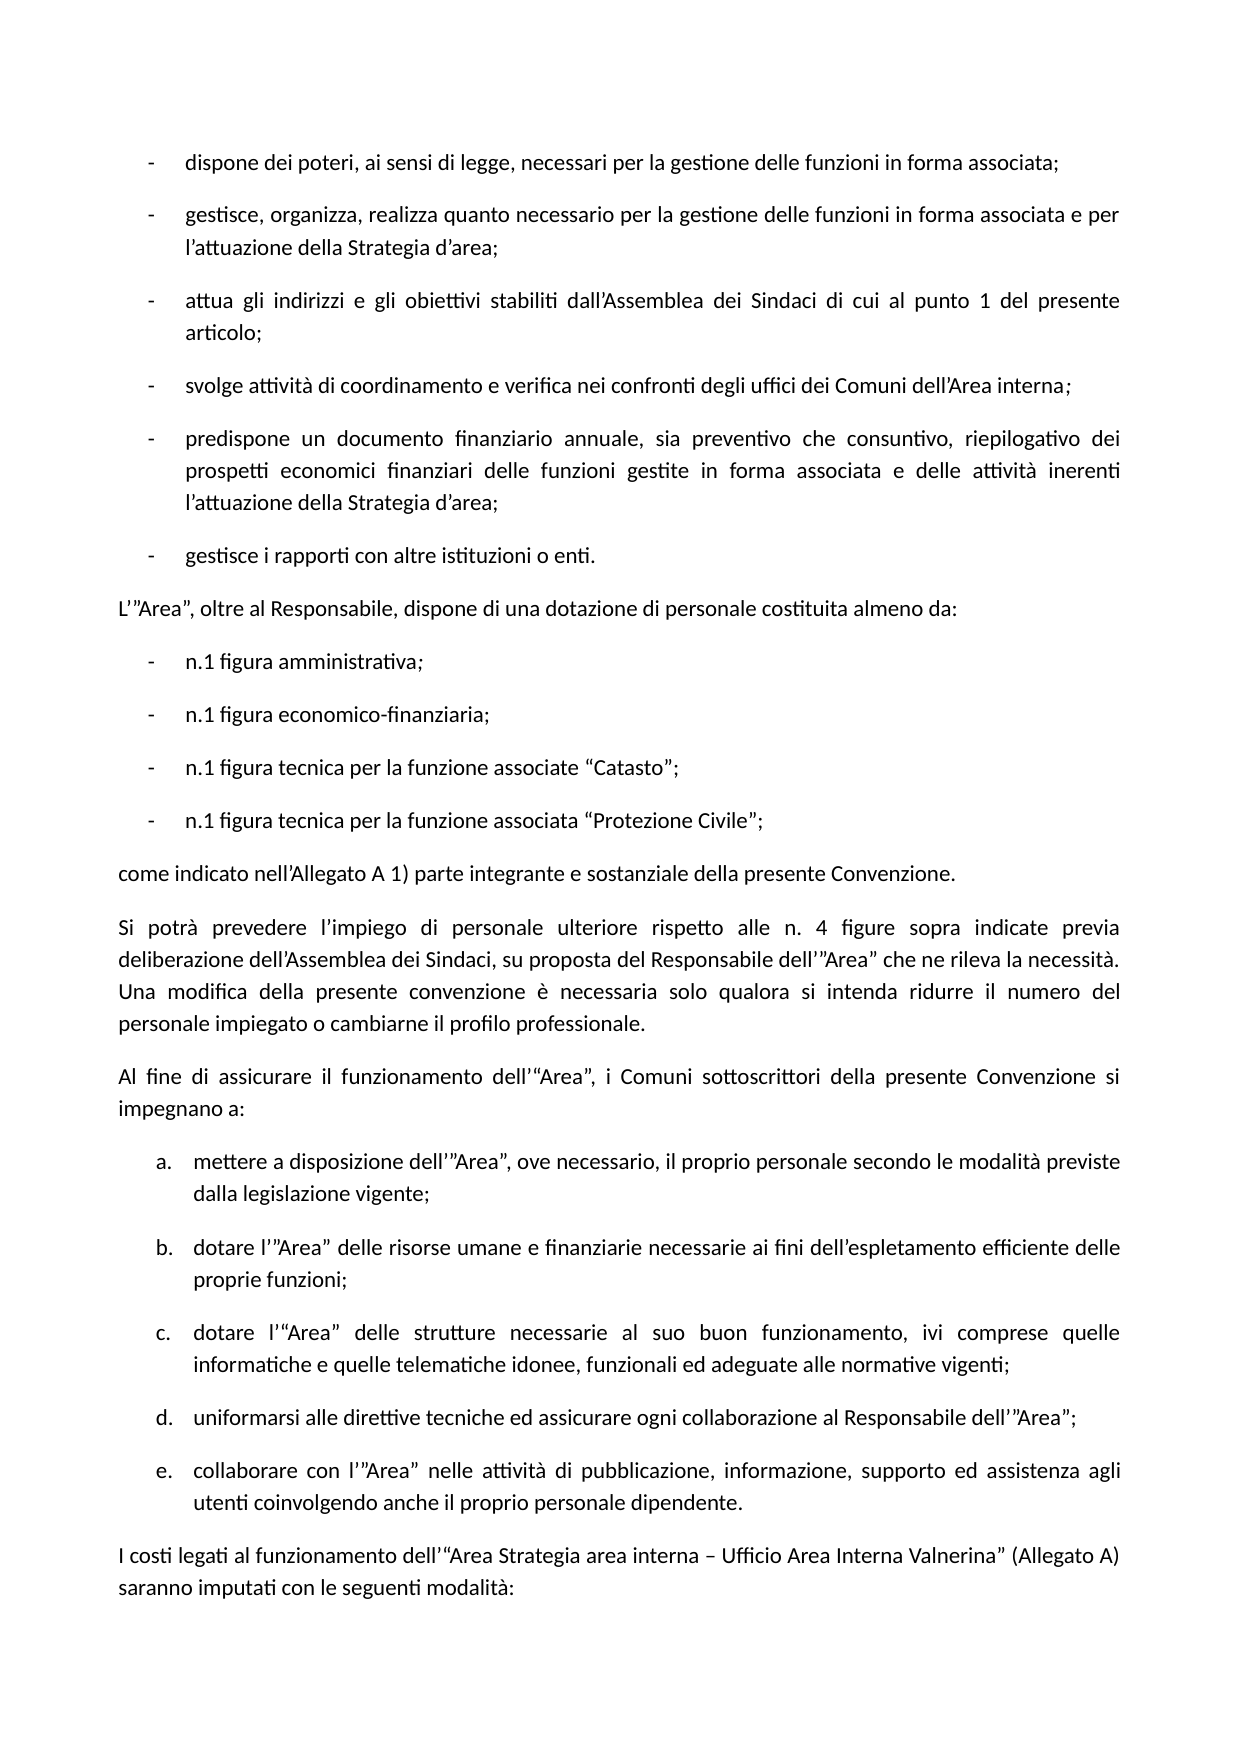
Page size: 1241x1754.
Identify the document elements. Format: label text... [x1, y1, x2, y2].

text L’”Area”, oltre al Responsabile, dispone di una dotazione di personale costituita almeno da: [118, 594, 1122, 622]
list dispone dei poteri, ai sensi di legge, necessari per la gestione delle funzioni in forma associata; [148, 148, 1122, 176]
text come indicato nell’Allegato A 1) parte integrante e sostanziale della presente Convenzione. [118, 859, 1122, 888]
list dotare l’”Area” delle risorse umane e finanziarie necessarie ai fini dell’espletamento efficiente delle proprie funzioni; [156, 1233, 1122, 1293]
list uniformarsi alle direttive tecniche ed assicurare ogni collaborazione al Responsabile dell’”Area”; [156, 1403, 1122, 1431]
text Al fine di assicurare il funzionamento dell’“Area”, i Comuni sottoscrittori della presente Convenzione si impegnano a: [118, 1062, 1122, 1122]
text Si potrà prevedere l’impiego di personale ulteriore rispetto alle n. 4 figure sopra indicate previa deliberazione dell’Assemblea dei Sindaci, su proposta del Responsabile dell’”Area” che ne rileva la necessità. Una modifica della presente convenzione è necessaria solo qualora si intenda ridurre il numero del personale impiegato o cambiarne il profilo professionale. [118, 913, 1122, 1037]
list predispone un documento finanziario annuale, sia preventivo che consuntivo, riepilogativo dei prospetti economici finanziari delle funzioni gestite in forma associata e delle attività inerenti l’attuazione della Strategia d’area; [148, 424, 1122, 516]
text I costi legati al funzionamento dell’“Area Strategia area interna – Ufficio Area Interna Valnerina” (Allegato A) saranno imputati con le seguenti modalità: [118, 1541, 1122, 1601]
list n.1 figura tecnica per la funzione associate “Catasto”; [148, 753, 1122, 782]
list n.1 figura tecnica per la funzione associata “Protezione Civile”; [148, 807, 1122, 834]
list collaborare con l’”Area” nelle attività di pubblicazione, informazione, supporto ed assistenza agli utenti coinvolgendo anche il proprio personale dipendente. [156, 1456, 1122, 1516]
list dotare l’“Area” delle strutture necessarie al suo buon funzionamento, ivi comprese quelle informatiche e quelle telematiche idonee, funzionali ed adeguate alle normative vigenti; [156, 1318, 1122, 1378]
list gestisce i rapporti con altre istituzioni o enti. [148, 541, 1122, 569]
list n.1 figura amministrativa; [148, 647, 1122, 676]
list svolge attività di coordinamento e verifica nei confronti degli uffici dei Comuni dell’Area interna; [148, 371, 1122, 399]
list mettere a disposizione dell’”Area”, ove necessario, il proprio personale secondo le modalità previste dalla legislazione vigente; [156, 1147, 1122, 1208]
list gestisce, organizza, realizza quanto necessario per la gestione delle funzioni in forma associata e per l’attuazione della Strategia d’area; [148, 201, 1122, 261]
list attua gli indirizzi e gli obiettivi stabiliti dall’Assemblea dei Sindaci di cui al punto 1 del presente articolo; [148, 286, 1122, 346]
list n.1 figura economico-finanziaria; [148, 701, 1122, 728]
